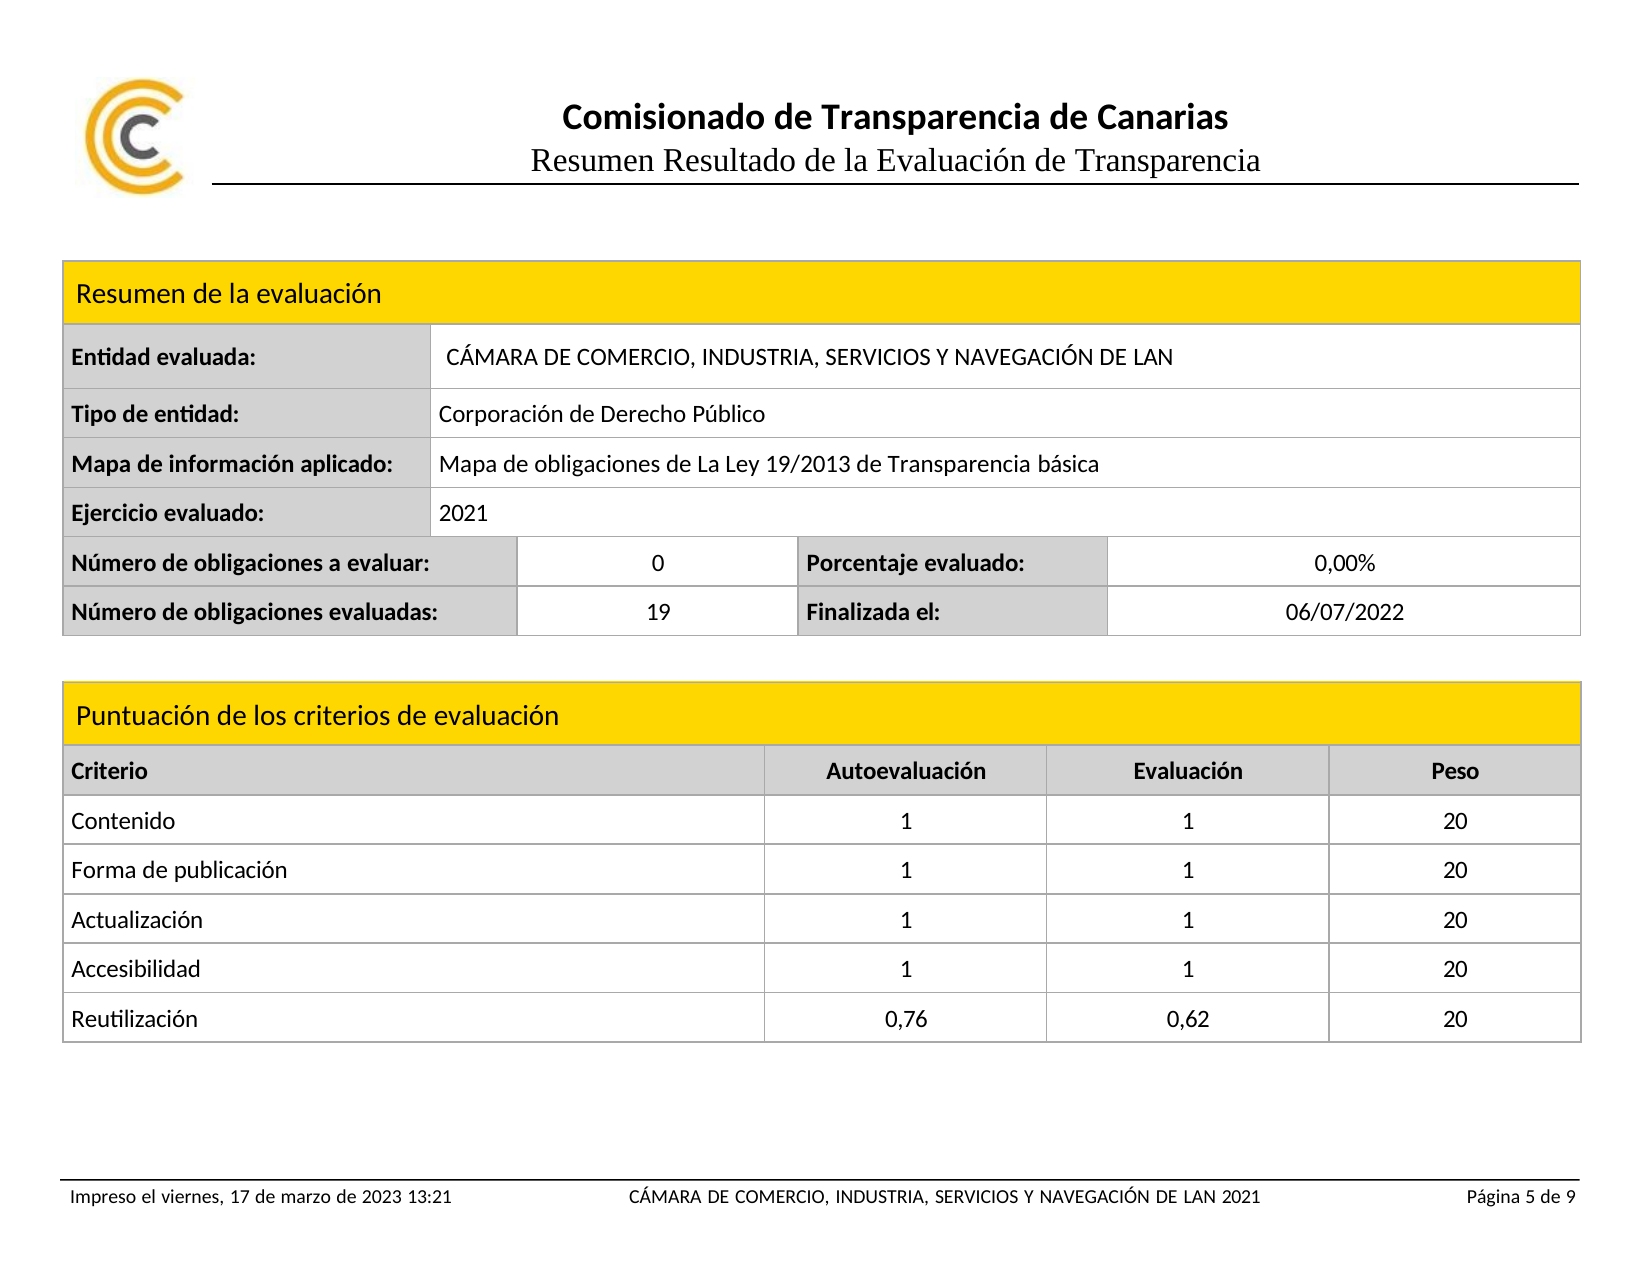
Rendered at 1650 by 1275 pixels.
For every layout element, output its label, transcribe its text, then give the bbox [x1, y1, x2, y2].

table_cell 2021 [431, 488, 1580, 536]
table_cell 0,00% [1108, 537, 1580, 585]
table_cell 1 [765, 796, 1046, 843]
table_header Puntuación de los criterios de evaluación [64, 683, 1580, 744]
table_cell Reutilización [64, 993, 764, 1041]
table_header Resumen de la evaluación [64, 262, 1580, 323]
table_cell Ejercicio evaluado: [64, 488, 430, 536]
table_cell Evaluación [1047, 746, 1328, 794]
table_cell Tipo de entidad: [64, 389, 430, 437]
table_cell 20 [1330, 796, 1580, 843]
table_cell 20 [1330, 895, 1580, 942]
table_cell 20 [1330, 845, 1580, 893]
table_cell 20 [1330, 993, 1580, 1041]
table_cell 0 [518, 537, 797, 585]
table_cell Mapa de información aplicado: [64, 438, 430, 486]
table_cell Actualización [64, 895, 764, 942]
table_cell Mapa de obligaciones de La Ley 19/2013 de Transparencia básica [431, 438, 1580, 486]
table_cell Forma de publicación [64, 845, 764, 893]
table_cell Finalizada el: [799, 587, 1107, 635]
table_cell 1 [1047, 944, 1328, 992]
table_cell Número de obligaciones evaluadas: [64, 587, 516, 635]
table_cell Porcentaje evaluado: [799, 537, 1107, 585]
table_cell Contenido [64, 796, 764, 843]
table_cell 1 [765, 895, 1046, 942]
table_cell 1 [1047, 895, 1328, 942]
table_cell Corporación de Derecho Público [431, 389, 1580, 437]
table_cell Criterio [64, 746, 764, 794]
table_cell Accesibilidad [64, 944, 764, 992]
table_cell Número de obligaciones a evaluar: [64, 537, 516, 585]
table_cell Peso [1330, 746, 1580, 794]
table_cell 1 [765, 944, 1046, 992]
table_cell Autoevaluación [765, 746, 1046, 794]
table_cell 1 [1047, 845, 1328, 893]
table_cell 1 [765, 845, 1046, 893]
table_cell 06/07/2022 [1108, 587, 1580, 635]
table_cell 1 [1047, 796, 1328, 843]
table_cell 0,76 [765, 993, 1046, 1041]
table_cell CÁMARA DE COMERCIO, INDUSTRIA, SERVICIOS Y NAVEGACIÓN DE LAN [431, 325, 1580, 387]
table_cell 0,62 [1047, 993, 1328, 1041]
table_cell Entidad evaluada: [64, 325, 430, 387]
table_cell 20 [1330, 944, 1580, 992]
table_cell 19 [518, 587, 797, 635]
